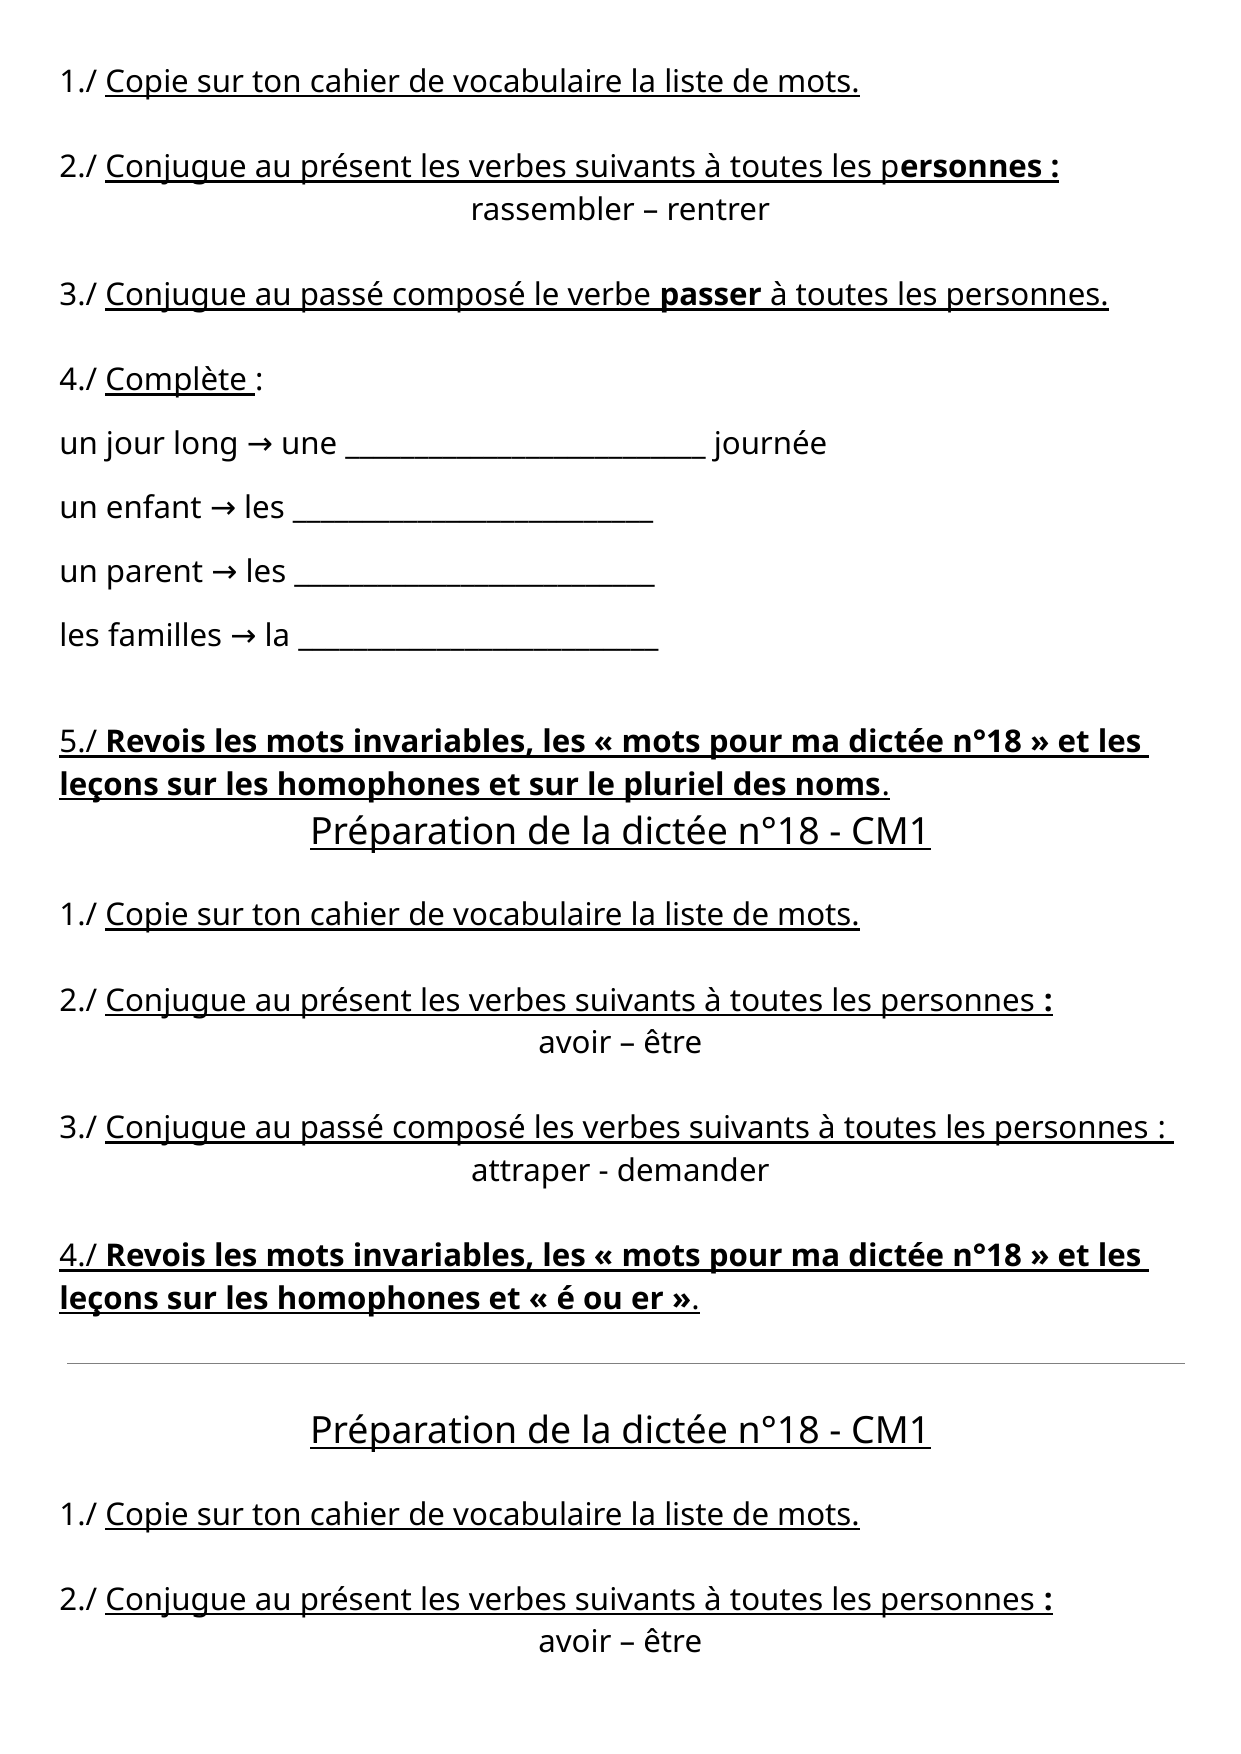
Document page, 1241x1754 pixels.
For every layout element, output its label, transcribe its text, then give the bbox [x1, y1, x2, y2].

text 2./ Conjugue au présent les verbes suivants à toutes les personnes : [59, 977, 1181, 1020]
text les familles → la __________________________ [59, 613, 1181, 655]
text avoir – être [59, 1020, 1181, 1063]
text un parent → les __________________________ [59, 549, 1181, 591]
text 2./ Conjugue au présent les verbes suivants à toutes les personnes : [59, 1577, 1181, 1619]
text attraper - demander [59, 1148, 1181, 1191]
text avoir – être [59, 1619, 1181, 1662]
text 1./ Copie sur ton cahier de vocabulaire la liste de mots. [59, 892, 1181, 935]
text 5./ Revois les mots invariables, les « mots pour ma dictée n°18 » et les leçons sur les homophones et sur le pluriel des noms. [59, 719, 1181, 804]
text 1./ Copie sur ton cahier de vocabulaire la liste de mots. [59, 1491, 1181, 1534]
text Préparation de la dictée n°18 - CM1 [59, 1403, 1181, 1454]
text 1./ Copie sur ton cahier de vocabulaire la liste de mots. [59, 59, 1181, 102]
text 2./ Conjugue au présent les verbes suivants à toutes les personnes : [59, 144, 1181, 187]
text un jour long → une __________________________ journée [59, 421, 1181, 464]
text 4./ Complète : [59, 357, 1181, 400]
text un enfant → les __________________________ [59, 485, 1181, 528]
text 4./ Revois les mots invariables, les « mots pour ma dictée n°18 » et les leçons sur les homophones et « é ou er ». [59, 1233, 1181, 1318]
text 3./ Conjugue au passé composé les verbes suivants à toutes les personnes : [59, 1105, 1181, 1148]
text Préparation de la dictée n°18 - CM1 [59, 804, 1181, 855]
text rassembler – rentrer [59, 187, 1181, 229]
text 3./ Conjugue au passé composé le verbe passer à toutes les personnes. [59, 272, 1181, 315]
